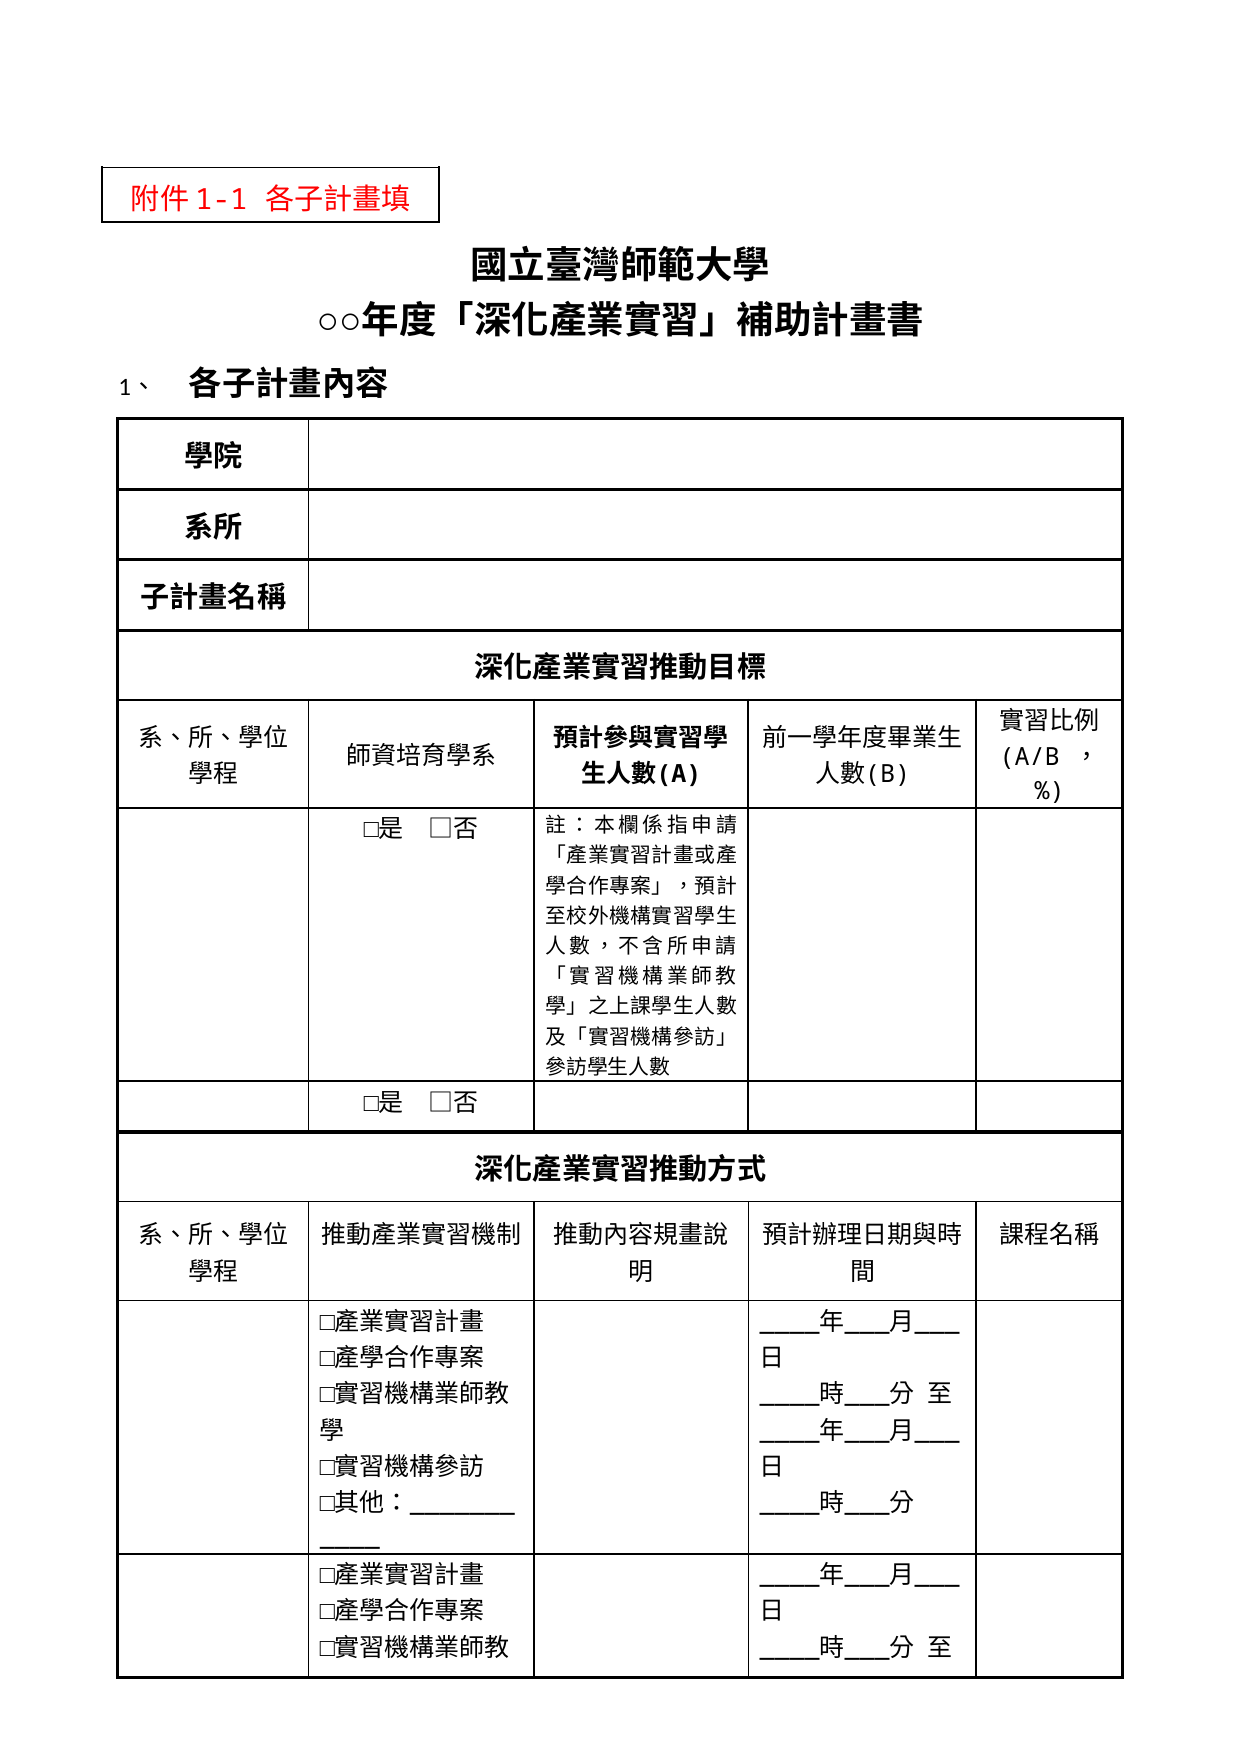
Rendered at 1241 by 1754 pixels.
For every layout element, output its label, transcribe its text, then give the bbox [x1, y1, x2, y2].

table_cell 實習比例(A/B ，%) [977, 701, 1121, 807]
table_cell 師資培育學系 [309, 701, 533, 807]
table_cell [749, 1082, 975, 1130]
table_cell 系、所、學位學程 [119, 701, 308, 807]
table_cell 子計畫名稱 [119, 561, 308, 628]
table_cell □是 □否 [309, 809, 533, 1080]
table_cell [749, 809, 975, 1080]
table_cell [119, 1301, 308, 1553]
text ○○年度「深化產業實習」補助計畫書 [118, 289, 1122, 344]
table_cell [535, 1082, 747, 1130]
table_cell □產業實習計畫 □產學合作專案 □實習機構業師教 [309, 1555, 533, 1676]
table_cell [977, 809, 1121, 1080]
table_cell [119, 1082, 308, 1130]
table_cell 深化產業實習推動目標 [119, 632, 1121, 699]
text 國立臺灣師範大學 [118, 235, 1122, 289]
table_cell [119, 809, 308, 1080]
table_cell 系、所、學位學程 [119, 1202, 308, 1300]
table_cell □是 □否 [309, 1082, 533, 1130]
table_cell 預計參與實習學生人數(A) [535, 701, 747, 807]
table_cell □產業實習計畫 □產學合作專案 □實習機構業師教學 □實習機構參訪 □其他：___________ [309, 1301, 533, 1553]
table_cell [535, 1301, 748, 1553]
text [103, 168, 438, 221]
table_cell [977, 1301, 1121, 1553]
list 各子計畫內容 [118, 356, 1122, 405]
table_cell 深化產業實習推動方式 [119, 1134, 1121, 1201]
table_cell 系所 [119, 491, 308, 558]
table_cell 前一學年度畢業生人數(B) [749, 701, 975, 807]
table_cell ____年___月___日 ____時___分 至 ____年___月___日 ____時___分 [749, 1301, 975, 1553]
table_header [309, 420, 1121, 488]
table_cell 課程名稱 [977, 1202, 1121, 1300]
table_cell [309, 561, 1121, 628]
table_cell [309, 491, 1121, 558]
table_header 學院 [119, 420, 308, 488]
table_cell 註：本欄係指申請「產業實習計畫或產學合作專案」，預計至校外機構實習學生人數，不含所申請「實習機構業師教學」之上課學生人數及「實習機構參訪」參訪學生人數 [535, 809, 747, 1080]
table_cell [535, 1555, 748, 1676]
table_cell 預計辦理日期與時間 [749, 1202, 975, 1300]
table_cell [119, 1555, 308, 1676]
table_cell ____年___月___日 ____時___分 至 [749, 1555, 975, 1676]
table_cell [977, 1082, 1121, 1130]
table_cell 推動內容規畫說明 [535, 1202, 748, 1300]
text 附件1-1 各子計畫填寫 [117, 176, 423, 214]
table_cell [977, 1555, 1121, 1676]
table_cell 推動產業實習機制 [309, 1202, 533, 1300]
